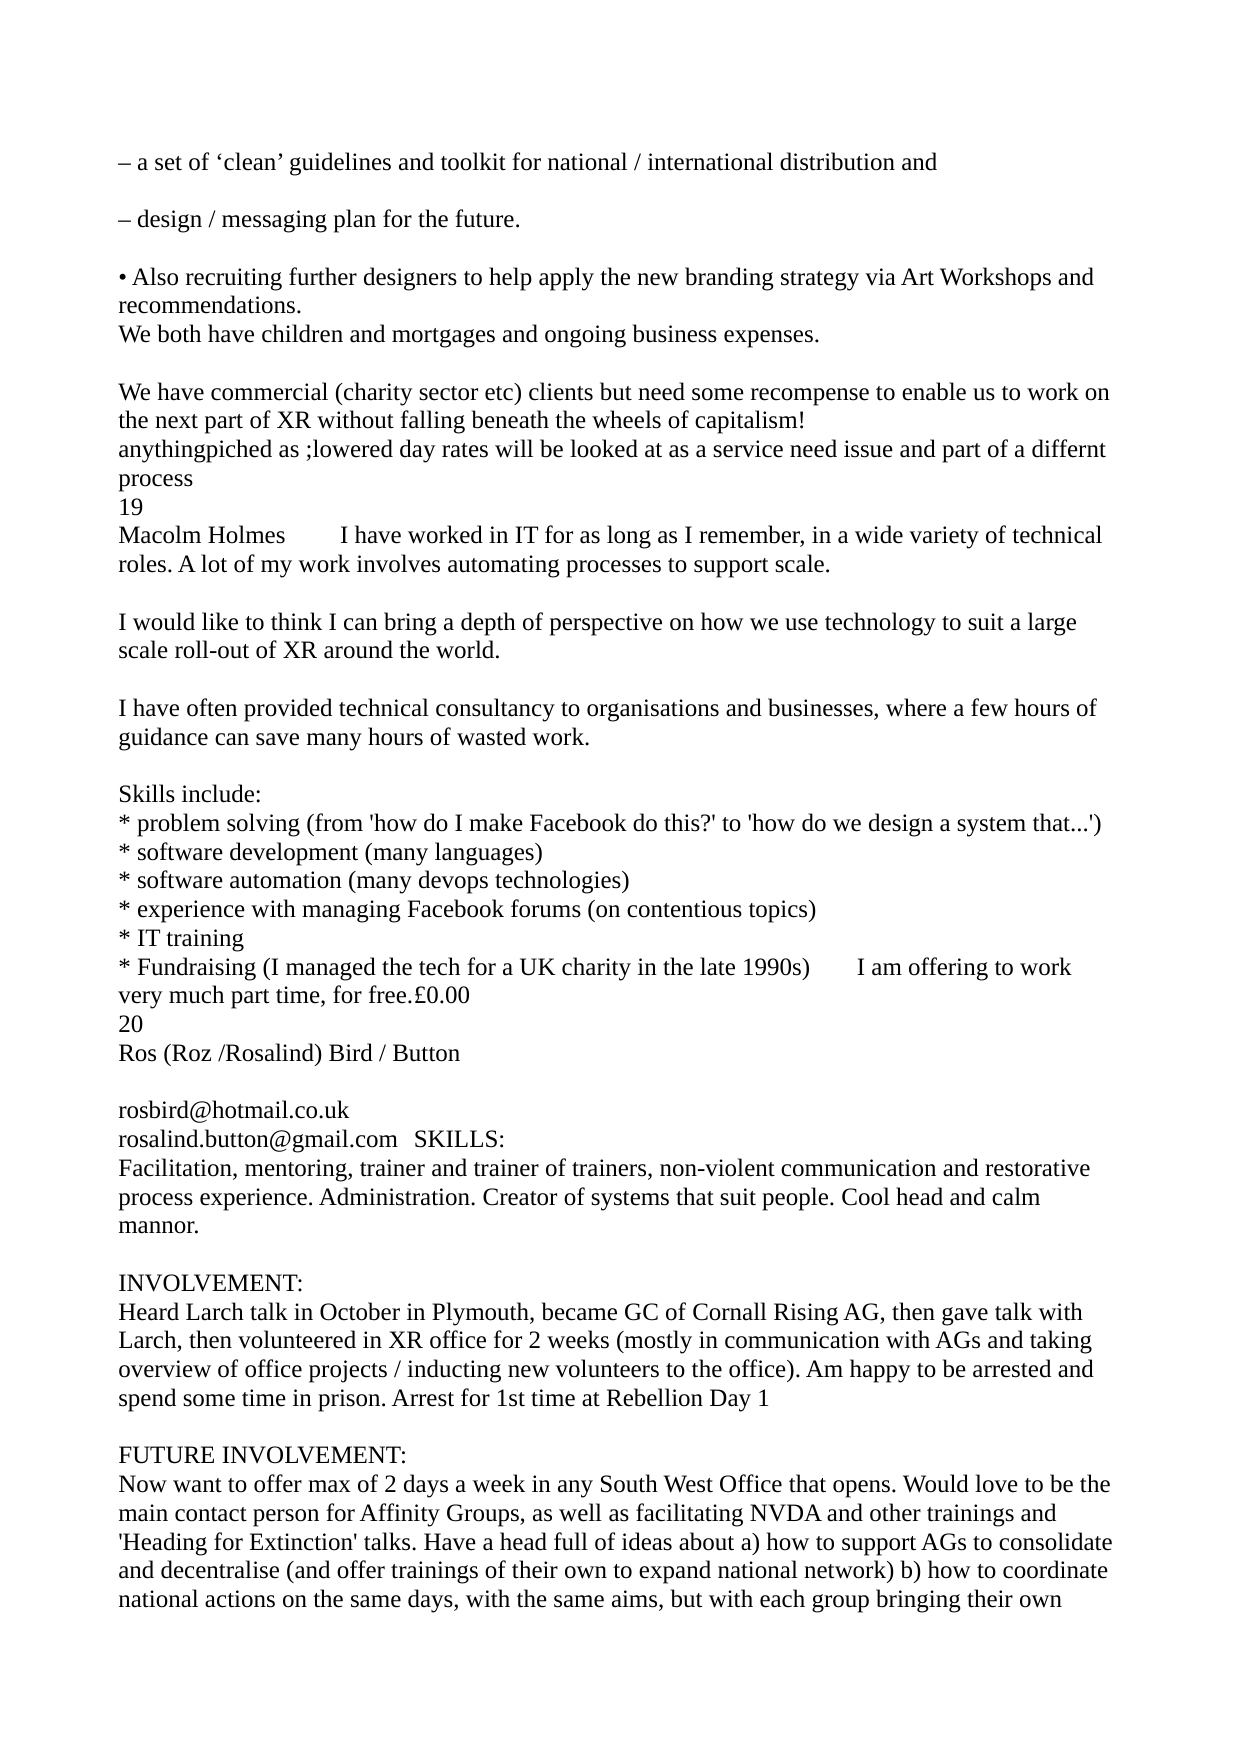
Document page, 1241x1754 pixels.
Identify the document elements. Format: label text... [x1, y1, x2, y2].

text FUTURE INVOLVEMENT: [118, 1441, 1122, 1469]
text * experience with managing Facebook forums (on contentious topics) [118, 894, 1122, 923]
text Skills include: [118, 779, 1122, 808]
text Heard Larch talk in October in Plymouth, became GC of Cornall Rising AG, then gave talk with Larch, then volunteered in XR office for 2 weeks (mostly in communication with AGs and taking overview of office projects / inducting new volunteers to the office). Am happy to be arrested and spend some time in prison. Arrest for 1st time at Rebellion Day 1 [118, 1297, 1122, 1412]
text Facilitation, mentoring, trainer and trainer of trainers, non-violent communication and restorative process experience. Administration. Creator of systems that suit people. Cool head and calm mannor. [118, 1153, 1122, 1239]
text I would like to think I can bring a depth of perspective on how we use technology to suit a large scale roll-out of XR around the world. [118, 607, 1122, 664]
text * Fundraising (I managed the tech for a UK charity in the late 1990s) I am offering to work very much part time, for free. £0.00 [118, 952, 1122, 1009]
text – design / messaging plan for the future. [118, 204, 1122, 233]
text 20 [118, 1009, 1122, 1038]
text 19 [118, 492, 1122, 521]
text I have often provided technical consultancy to organisations and businesses, where a few hours of guidance can save many hours of wasted work. [118, 693, 1122, 751]
text anythingpiched as ;lowered day rates will be looked at as a service need issue and part of a differnt process [118, 434, 1122, 492]
text We both have children and mortgages and ongoing business expenses. [118, 319, 1122, 348]
text * problem solving (from 'how do I make Facebook do this?' to 'how do we design a system that...') [118, 808, 1122, 837]
text Macolm Holmes I have worked in IT for as long as I remember, in a wide variety of technical roles. A lot of my work involves automating processes to support scale. [118, 521, 1122, 578]
text rosalind.button@gmail.com SKILLS: [118, 1124, 1122, 1153]
text We have commercial (charity sector etc) clients but need some recompense to enable us to work on the next part of XR without falling beneath the wheels of capitalism! [118, 377, 1122, 434]
text * software automation (many devops technologies) [118, 866, 1122, 894]
text • Also recruiting further designers to help apply the new branding strategy via Art Workshops and recommendations. [118, 262, 1122, 319]
text rosbird@hotmail.co.uk [118, 1096, 1122, 1124]
text Ros (Roz /Rosalind) Bird / Button [118, 1038, 1122, 1067]
text INVOLVEMENT: [118, 1268, 1122, 1297]
text Now want to offer max of 2 days a week in any South West Office that opens. Would love to be the main contact person for Affinity Groups, as well as facilitating NVDA and other trainings and 'Heading for Extinction' talks. Have a head full of ideas about a) how to support AGs to consolidate and decentralise (and offer trainings of their own to expand national network) b) how to coordinate national actions on the same days, with the same aims, but with each group bringing their own [118, 1469, 1122, 1613]
text – a set of ‘clean’ guidelines and toolkit for national / international distribution and [118, 147, 1122, 176]
text * IT training [118, 923, 1122, 952]
text * software development (many languages) [118, 837, 1122, 866]
